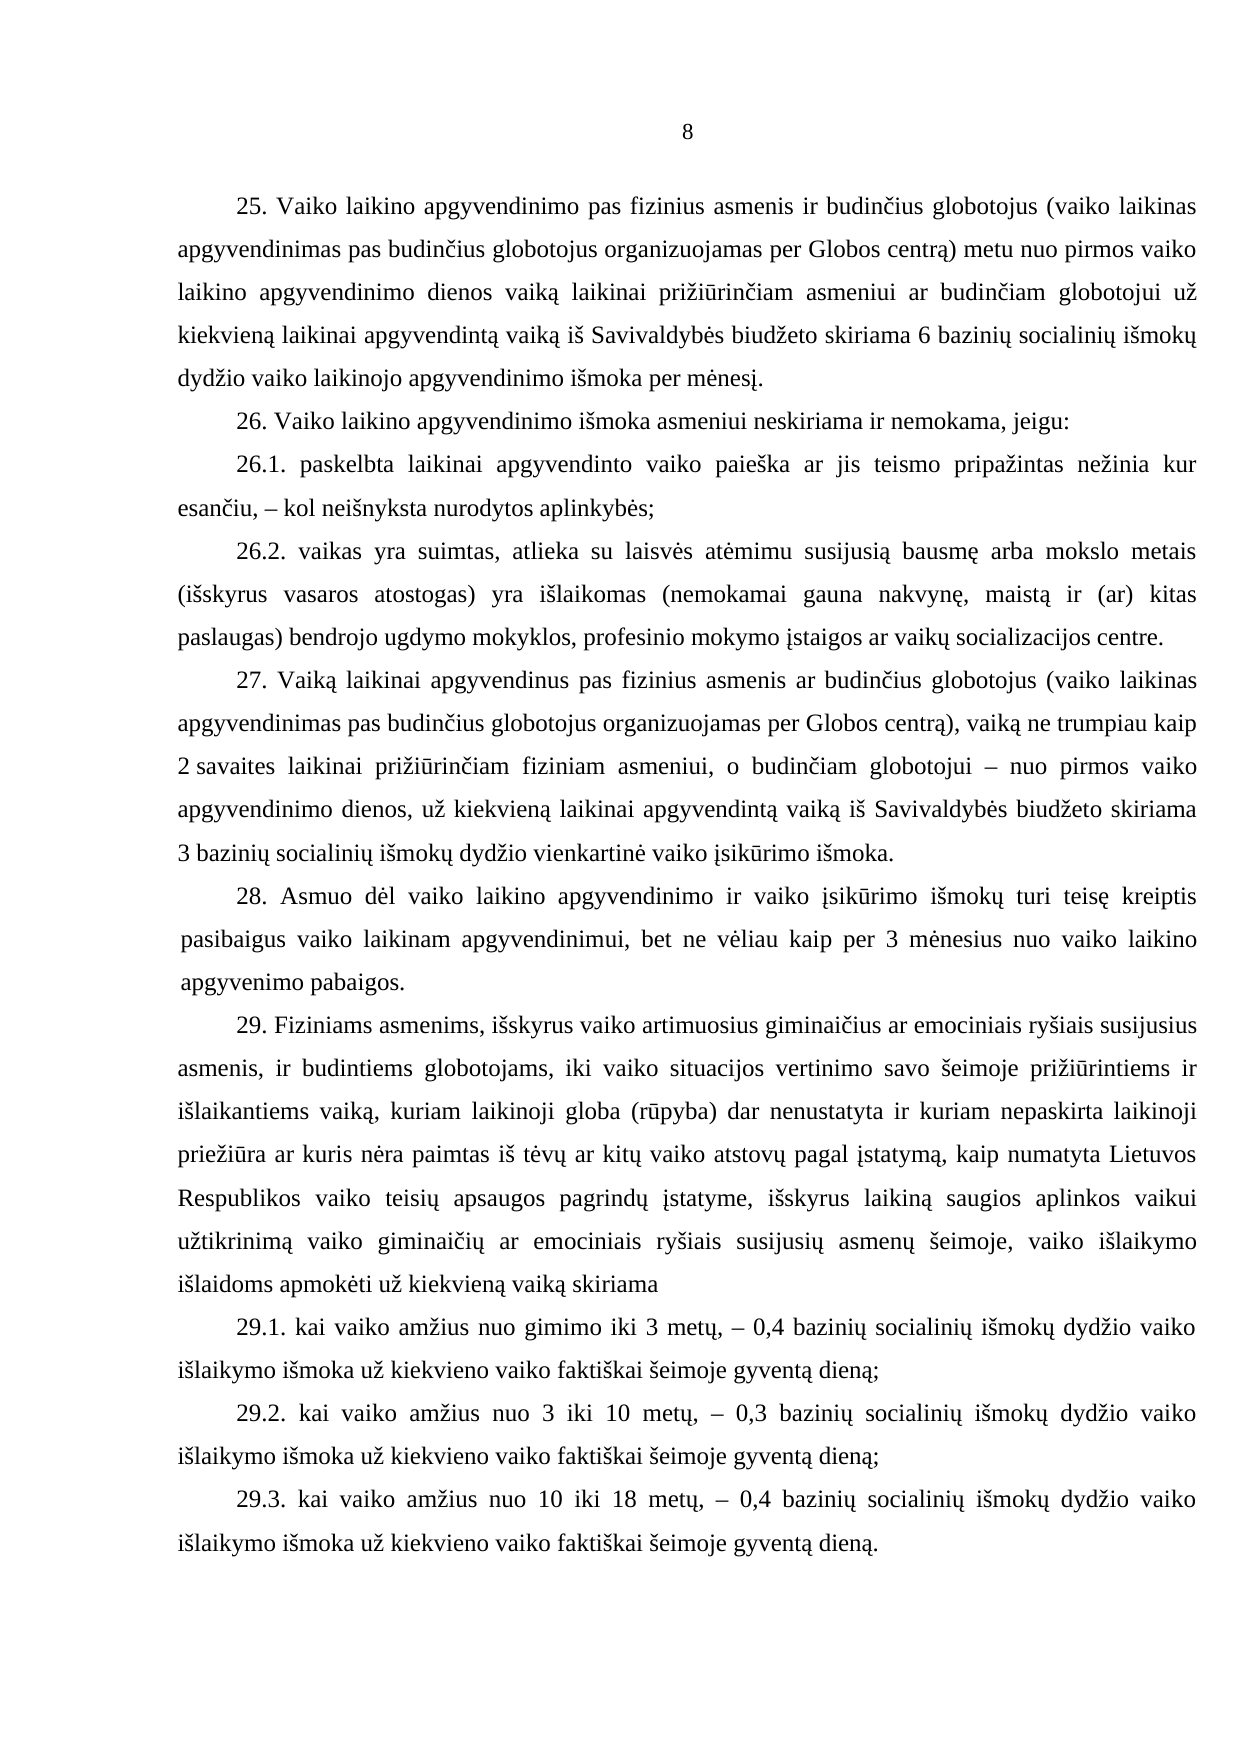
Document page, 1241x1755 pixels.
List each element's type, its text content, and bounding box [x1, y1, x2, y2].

text 28. Asmuo dėl vaiko laikino apgyvendinimo ir vaiko įsikūrimo išmokų turi teisę kreiptis pasibaigus vaiko laikinam apgyvendinimui, bet ne vėliau kaip per 3 mėnesius nuo vaiko laikino apgyvenimo pabaigos. [180, 881, 1198, 996]
text 26. Vaiko laikino apgyvendinimo išmoka asmeniui neskiriama ir nemokama, jeigu: [177, 406, 1198, 435]
text 29. Fiziniams asmenims, išskyrus vaiko artimuosius giminaičius ar emociniais ryšiais susijusius asmenis, ir budintiems globotojams, iki vaiko situacijos vertinimo savo šeimoje prižiūrintiems ir išlaikantiems vaiką, kuriam laikinoji globa (rūpyba) dar nenustatyta ir kuriam nepaskirta laikinoji priežiūra ar kuris nėra paimtas iš tėvų ar kitų vaiko atstovų pagal įstatymą, kaip numatyta Lietuvos Respublikos vaiko teisių apsaugos pagrindų įstatyme, išskyrus laikiną saugios aplinkos vaikui užtikrinimą vaiko giminaičių ar emociniais ryšiais susijusių asmenų šeimoje, vaiko išlaikymo išlaidoms apmokėti už kiekvieną vaiką skiriama [177, 1010, 1198, 1298]
text 29.2. kai vaiko amžius nuo 3 iki 10 metų, – 0,3 bazinių socialinių išmokų dydžio vaiko išlaikymo išmoka už kiekvieno vaiko faktiškai šeimoje gyventą dieną; [177, 1398, 1198, 1470]
text 26.2. vaikas yra suimtas, atlieka su laisvės atėmimu susijusią bausmę arba mokslo metais (išskyrus vasaros atostogas) yra išlaikomas (nemokamai gauna nakvynę, maistą ir (ar) kitas paslaugas) bendrojo ugdymo mokyklos, profesinio mokymo įstaigos ar vaikų socializacijos centre. [177, 536, 1198, 651]
text 26.1. paskelbta laikinai apgyvendinto vaiko paieška ar jis teismo pripažintas nežinia kur esančiu, – kol neišnyksta nurodytos aplinkybės; [177, 449, 1198, 521]
text 25. Vaiko laikino apgyvendinimo pas fizinius asmenis ir budinčius globotojus (vaiko laikinas apgyvendinimas pas budinčius globotojus organizuojamas per Globos centrą) metu nuo pirmos vaiko laikino apgyvendinimo dienos vaiką laikinai prižiūrinčiam asmeniui ar budinčiam globotojui už kiekvieną laikinai apgyvendintą vaiką iš Savivaldybės biudžeto skiriama 6 bazinių socialinių išmokų dydžio vaiko laikinojo apgyvendinimo išmoka per mėnesį. [177, 191, 1198, 392]
text 29.1. kai vaiko amžius nuo gimimo iki 3 metų, – 0,4 bazinių socialinių išmokų dydžio vaiko išlaikymo išmoka už kiekvieno vaiko faktiškai šeimoje gyventą dieną; [177, 1312, 1198, 1384]
text 27. Vaiką laikinai apgyvendinus pas fizinius asmenis ar budinčius globotojus (vaiko laikinas apgyvendinimas pas budinčius globotojus organizuojamas per Globos centrą), vaiką ne trumpiau kaip 2 savaites laikinai prižiūrinčiam fiziniam asmeniui, o budinčiam globotojui – nuo pirmos vaiko apgyvendinimo dienos, už kiekvieną laikinai apgyvendintą vaiką iš Savivaldybės biudžeto skiriama 3 bazinių socialinių išmokų dydžio vienkartinė vaiko įsikūrimo išmoka. [177, 665, 1198, 866]
text 29.3. kai vaiko amžius nuo 10 iki 18 metų, – 0,4 bazinių socialinių išmokų dydžio vaiko išlaikymo išmoka už kiekvieno vaiko faktiškai šeimoje gyventą dieną. [177, 1484, 1198, 1556]
